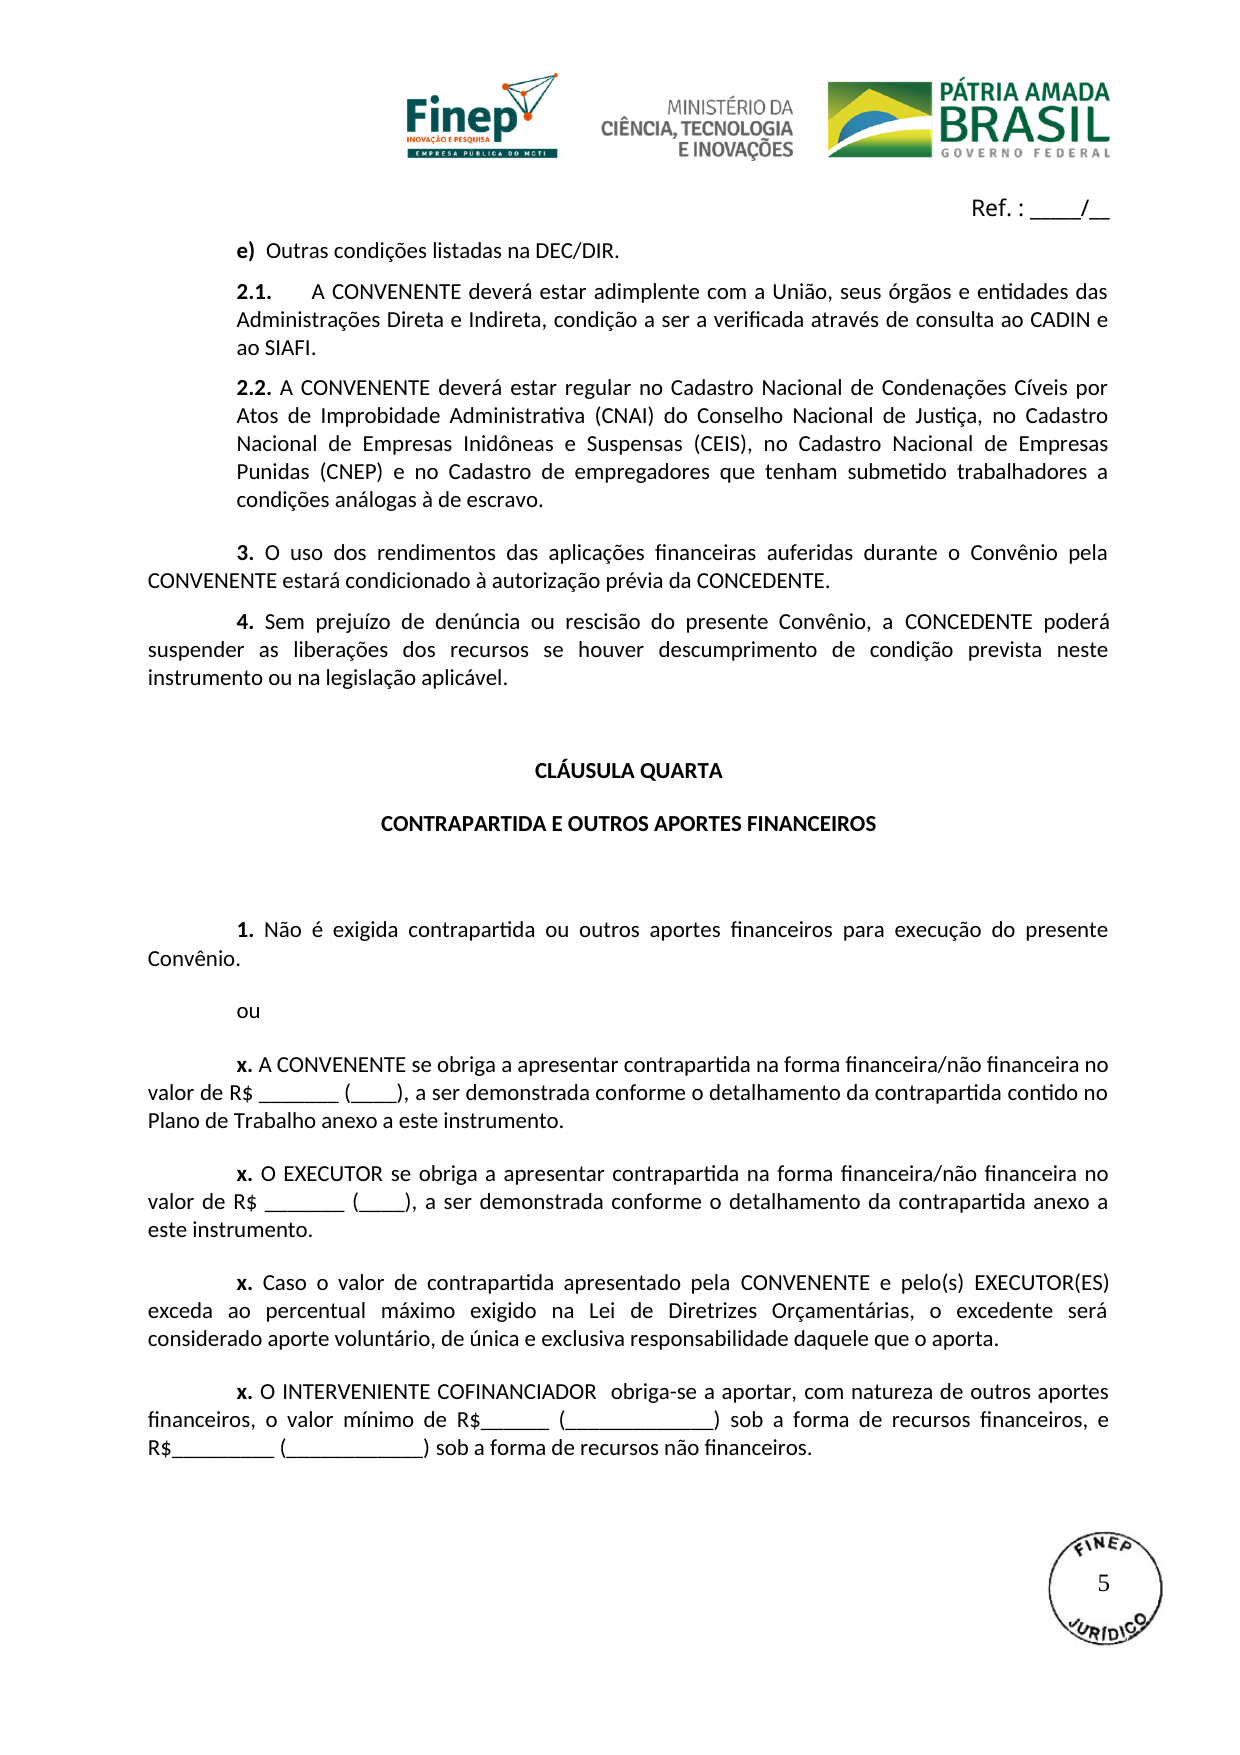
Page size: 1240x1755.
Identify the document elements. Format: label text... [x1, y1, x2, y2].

list x. A CONVENENTE se obriga a apresentar contrapartida na forma financeira/não financeira no valor de R$ _______ (____), a ser demonstrada conforme o detalhamento da contrapartida contido no Plano de Trabalho anexo a este instrumento. [148, 1050, 1110, 1134]
text 2.2. A CONVENENTE deverá estar regular no Cadastro Nacional de Condenações Cíveis por Atos de Improbidade Administrativa (CNAI) do Conselho Nacional de Justiça, no Cadastro Nacional de Empresas Inidôneas e Suspensas (CEIS), no Cadastro Nacional de Empresas Punidas (CNEP) e no Cadastro de empregadores que tenham submetido trabalhadores a condições análogas à de escravo. [236, 373, 1110, 513]
text CONTRAPARTIDA E OUTROS APORTES FINANCEIROS [148, 809, 1110, 838]
list x. Caso o valor de contrapartida apresentado pela CONVENENTE e pelo(s) EXECUTOR(ES) exceda ao percentual máximo exigido na Lei de Diretrizes Orçamentárias, o excedente será considerado aporte voluntário, de única e exclusiva responsabilidade daquele que o aporta. [148, 1268, 1110, 1352]
list x. O INTERVENIENTE COFINANCIADOR obriga-se a aportar, com natureza de outros aportes financeiros, o valor mínimo de R$______ (_____________) sob a forma de recursos financeiros, e R$_________ (____________) sob a forma de recursos não financeiros. [148, 1377, 1110, 1461]
list Outras condições listadas na DEC/DIR. [236, 236, 1110, 264]
list ou [148, 997, 1110, 1025]
list x. O EXECUTOR se obriga a apresentar contrapartida na forma financeira/não financeira no valor de R$ _______ (____), a ser demonstrada conforme o detalhamento da contrapartida anexo a este instrumento. [148, 1159, 1110, 1243]
list 3. O uso dos rendimentos das aplicações financeiras auferidas durante o Convênio pela CONVENENTE estará condicionado à autorização prévia da CONCEDENTE. [148, 538, 1110, 594]
list 1. Não é exigida contrapartida ou outros aportes financeiros para execução do presente Convênio. [148, 916, 1110, 972]
text 4. Sem prejuízo de denúncia ou rescisão do presente Convênio, a CONCEDENTE poderá suspender as liberações dos recursos se houver descumprimento de condição prevista neste instrumento ou na legislação aplicável. [148, 607, 1110, 691]
text CLÁUSULA QUARTA [148, 757, 1110, 784]
list A CONVENENTE deverá estar adimplente com a União, seus órgãos e entidades das Administrações Direta e Indireta, condição a ser a verificada através de consulta ao CADIN e ao SIAFI. [236, 277, 1110, 361]
